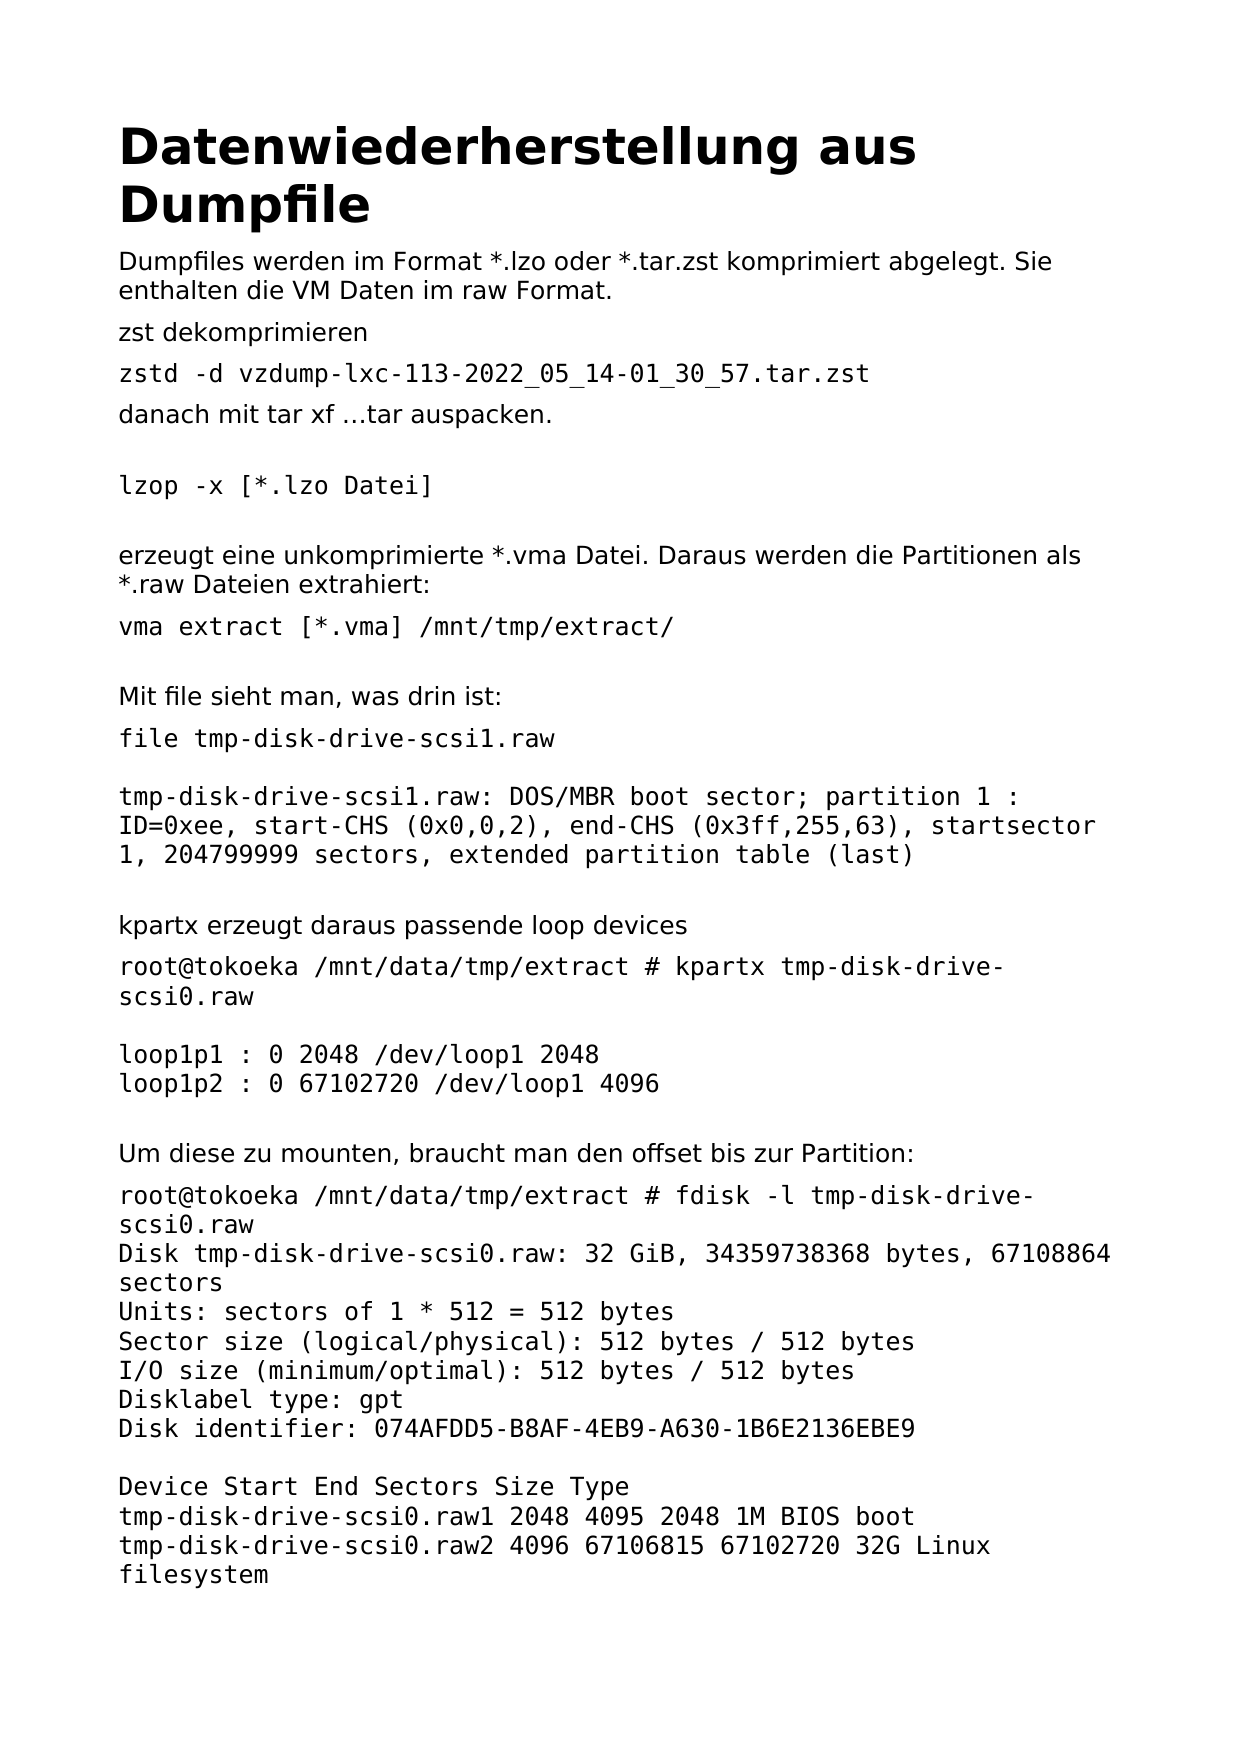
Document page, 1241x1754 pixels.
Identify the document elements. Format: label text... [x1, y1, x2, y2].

text Mit file sieht man, was drin ist: [118, 682, 1122, 712]
text root@tokoeka /mnt/data/tmp/extract # kpartx tmp-disk-drive-scsi0.raw loop1p1 : 0 2048 /dev/loop1 2048 loop1p2 : 0 67102720 /dev/loop1 4096 [118, 952, 1122, 1127]
text root@tokoeka /mnt/data/tmp/extract # fdisk -l tmp-disk-drive-scsi0.raw Disk tmp-disk-drive-scsi0.raw: 32 GiB, 34359738368 bytes, 67108864 sectors Units: sectors of 1 * 512 = 512 bytes Sector size (logical/physical): 512 bytes / 512 bytes I/O size (minimum/optimal): 512 bytes / 512 bytes Disklabel type: gpt Disk identifier: 074AFDD5-B8AF-4EB9-A630-1B6E2136EBE9 Device Start End Sectors Size Type tmp-disk-drive-scsi0.raw1 2048 4095 2048 1M BIOS boot tmp-disk-drive-scsi0.raw2 4096 67106815 67102720 32G Linux filesystem [118, 1181, 1122, 1618]
text kpartx erzeugt daraus passende loop devices [118, 911, 1122, 940]
text zst dekomprimieren [118, 318, 1122, 347]
text Dumpfiles werden im Format *.lzo oder *.tar.zst komprimiert abgelegt. Sie enthalten die VM Daten im raw Format. [118, 247, 1122, 305]
text vma extract [*.vma] /mnt/tmp/extract/ [118, 612, 1122, 671]
text file tmp-disk-drive-scsi1.raw tmp-disk-drive-scsi1.raw: DOS/MBR boot sector; partition 1 : ID=0xee, start-CHS (0x0,0,2), end-CHS (0x3ff,255,63), startsector 1, 204799999 sectors, extended partition table (last) [118, 724, 1122, 899]
text Um diese zu mounten, braucht man den offset bis zur Partition: [118, 1139, 1122, 1168]
text lzop -x [*.lzo Datei] [118, 442, 1122, 530]
text danach mit tar xf …tar auspacken. [118, 401, 1122, 430]
text zstd -d vzdump-lxc-113-2022_05_14-01_30_57.tar.zst [118, 359, 1122, 389]
subtitle Datenwiederherstellung aus Dumpfile [118, 118, 1122, 234]
text erzeugt eine unkomprimierte *.vma Datei. Daraus werden die Partitionen als *.raw Dateien extrahiert: [118, 541, 1122, 600]
